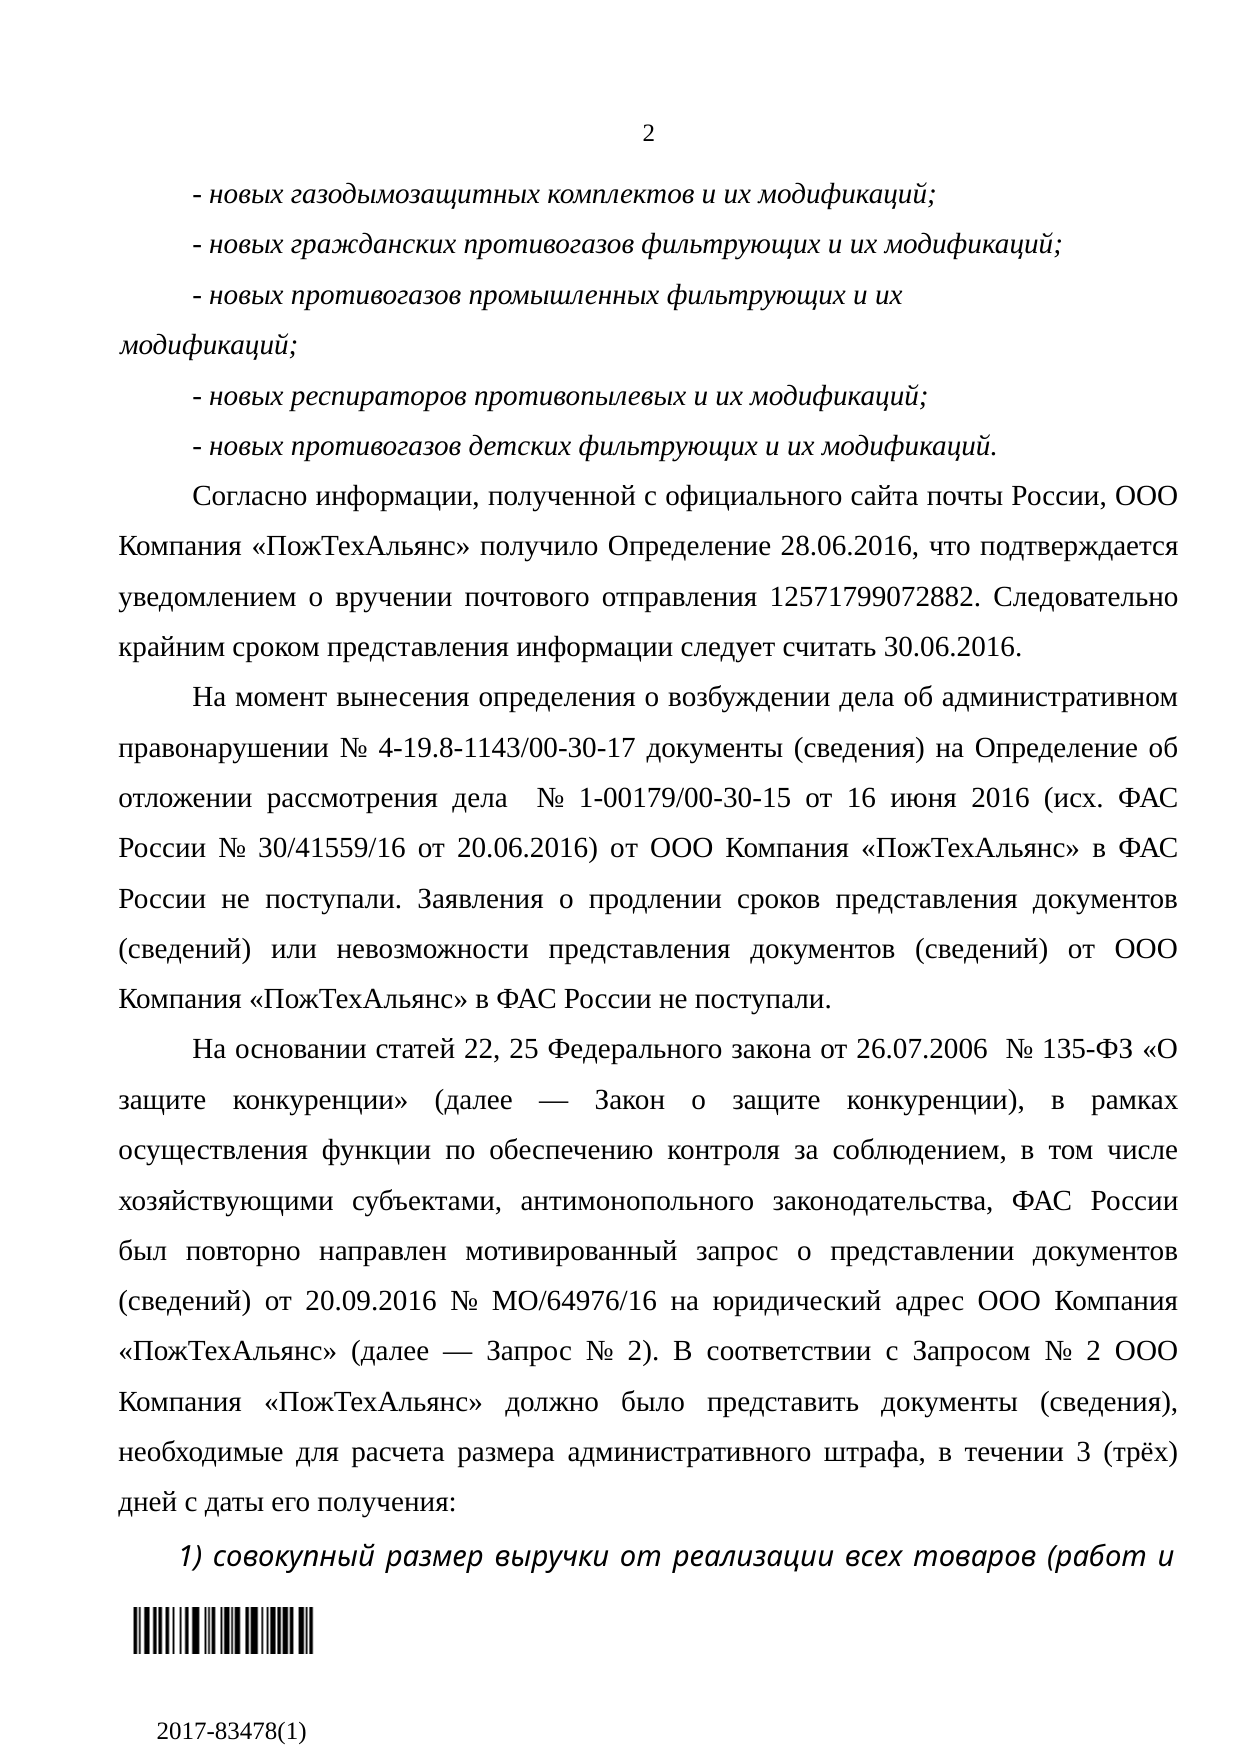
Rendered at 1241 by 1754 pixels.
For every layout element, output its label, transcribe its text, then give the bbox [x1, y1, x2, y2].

text На основании статей 22, 25 Федерального закона от 26.07.2006 № 135-ФЗ «О защите конкуренции» (далее — Закон о защите конкуренции), в рамках осуществления функции по обеспечению контроля за соблюдением, в том числе хозяйствующими субъектами, антимонопольного законодательства, ФАС России был повторно направлен мотивированный запрос о представлении документов (сведений) от 20.09.2016 № МО/64976/16 на юридический адрес ООО Компания «ПожТехАльянс» (далее — Запрос № 2). В соответствии с Запросом № 2 ООО Компания «ПожТехАльянс» должно было представить документы (сведения), необходимые для расчета размера административного штрафа, в течении 3 (трёх) дней с даты его получения: [118, 1032, 1179, 1518]
text - новых гражданских противогазов фильтрующих и их модификаций; [118, 227, 1179, 260]
text - новых противогазов детских фильтрующих и их модификаций. [118, 428, 1179, 461]
picture [118, 1607, 331, 1654]
text 1) совокупный размер выручки от реализации всех товаров (работ и [118, 1535, 1179, 1574]
text Согласно информации, полученной с официального сайта почты России, ООО Компания «ПожТехАльянс» получило Определение 28.06.2016, что подтверждается уведомлением о вручении почтового отправления 12571799072882. Следовательно крайним сроком представления информации следует считать 30.06.2016. [118, 478, 1179, 663]
text На момент вынесения определения о возбуждении дела об административном правонарушении № 4-19.8-1143/00-30-17 документы (сведения) на Определение об отложении рассмотрения дела № 1-00179/00-30-15 от 16 июня 2016 (исх. ФАС России № 30/41559/16 от 20.06.2016) от ООО Компания «ПожТехАльянс» в ФАС России не поступали. Заявления о продлении сроков представления документов (сведений) или невозможности представления документов (сведений) от ООО Компания «ПожТехАльянс» в ФАС России не поступали. [118, 679, 1179, 1015]
text - новых противогазов промышленных фильтрующих и их модификаций; [118, 277, 1179, 361]
text - новых респираторов противопылевых и их модификаций; [118, 378, 1179, 411]
text - новых газодымозащитных комплектов и их модификаций; [118, 176, 1179, 210]
